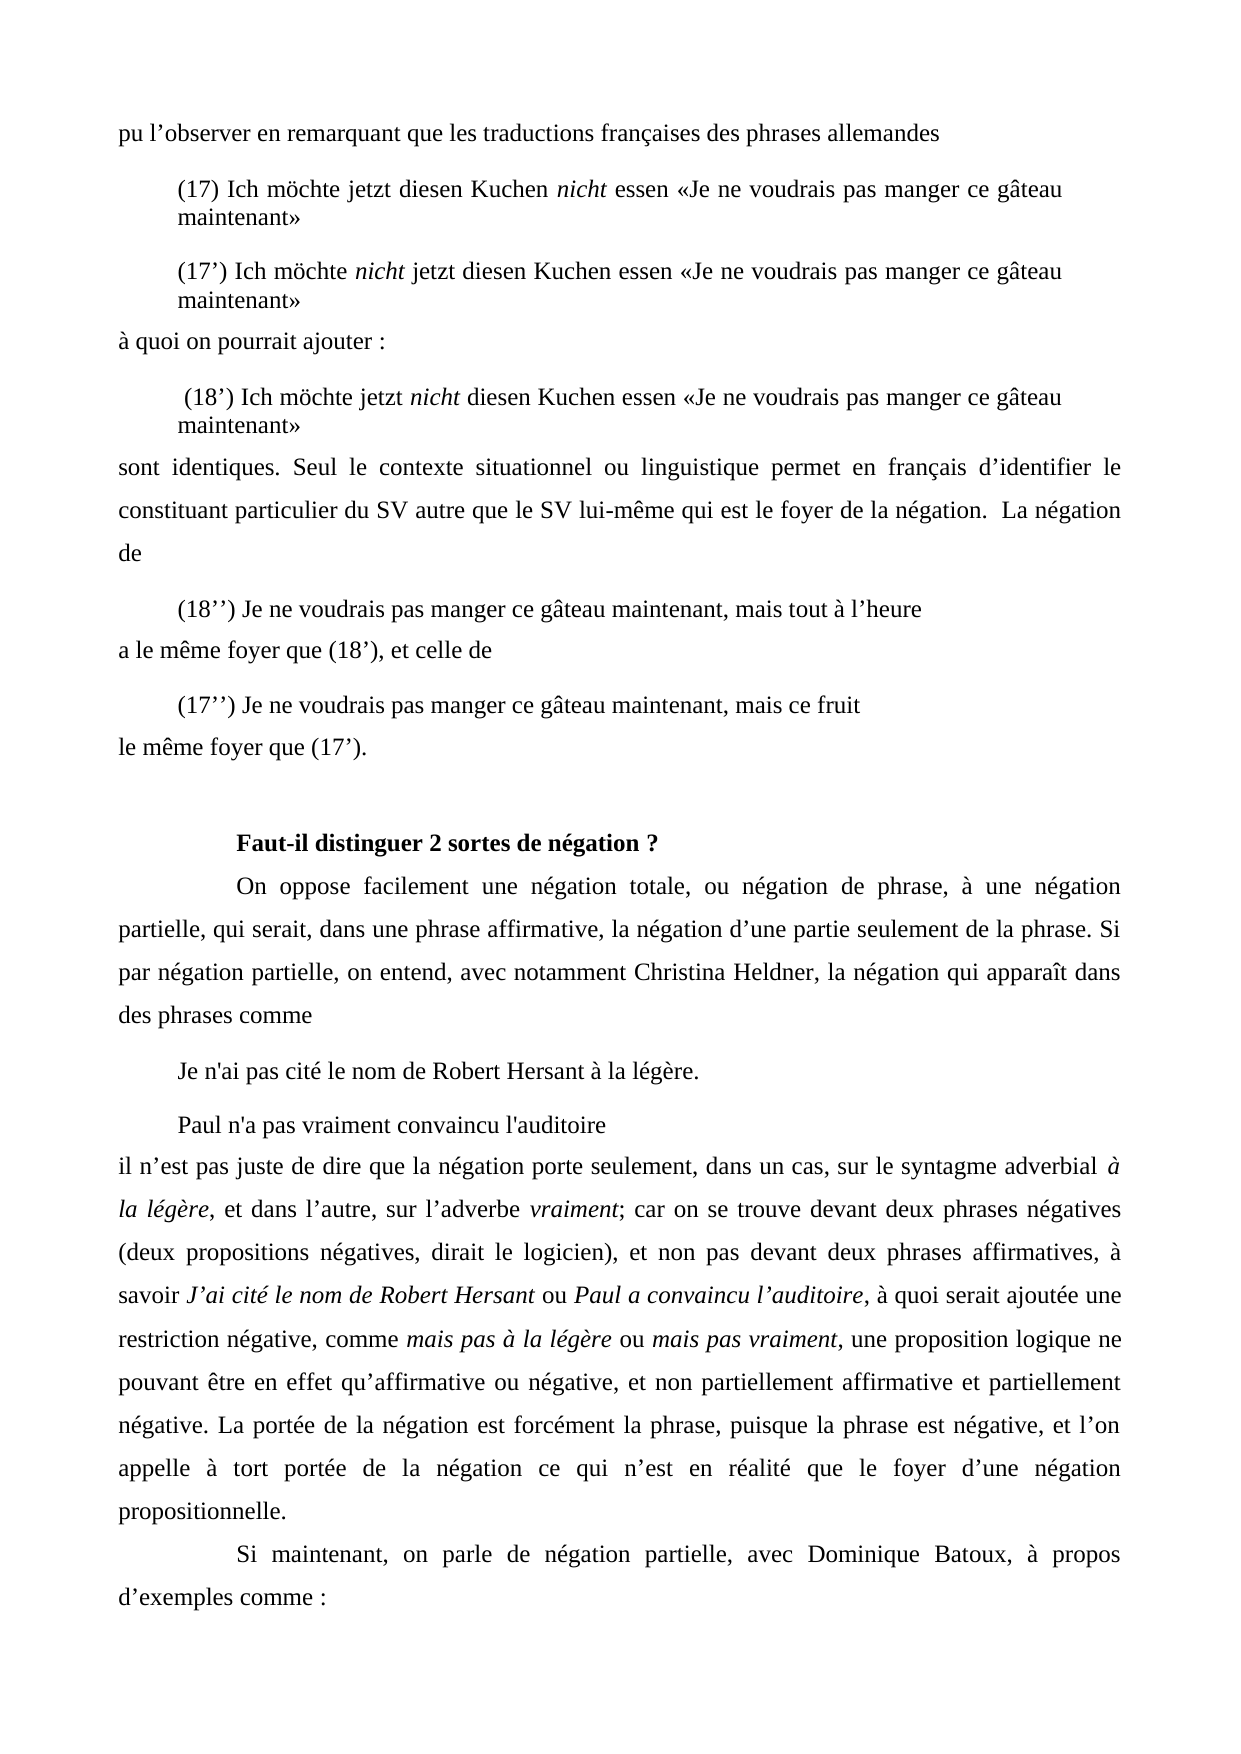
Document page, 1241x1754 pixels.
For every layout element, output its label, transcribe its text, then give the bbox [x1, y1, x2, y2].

text (18’) Ich möchte jetzt nicht diesen Kuchen essen «Je ne voudrais pas manger ce gâteau maintenant» [177, 382, 1063, 439]
text Faut-il distinguer 2 sortes de négation ? [118, 828, 1122, 857]
text il n’est pas juste de dire que la négation porte seulement, dans un cas, sur le syntagme adverbial à la légère, et dans l’autre, sur l’adverbe vraiment; car on se trouve devant deux phrases négatives (deux propositions négatives, dirait le logicien), et non pas devant deux phrases affirmatives, à savoir J’ai cité le nom de Robert Hersant ou Paul a convaincu l’auditoire, à quoi serait ajoutée une restriction négative, comme mais pas à la légère ou mais pas vraiment, une proposition logique ne pouvant être en effet qu’affirmative ou négative, et non partiellement affirmative et partiellement négative. La portée de la négation est forcément la phrase, puisque la phrase est négative, et l’on appelle à tort portée de la négation ce qui n’est en réalité que le foyer d’une négation propositionnelle. [118, 1151, 1122, 1525]
text (18’’) Je ne voudrais pas manger ce gâteau maintenant, mais tout à l’heure [177, 594, 1063, 622]
text Si maintenant, on parle de négation partielle, avec Dominique Batoux, à propos d’exemples comme : [118, 1539, 1122, 1611]
text On oppose facilement une négation totale, ou négation de phrase, à une négation partielle, qui serait, dans une phrase affirmative, la négation d’une partie seulement de la phrase. Si par négation partielle, on entend, avec notamment Christina Heldner, la négation qui apparaît dans des phrases comme [118, 871, 1122, 1029]
text le même foyer que (17’). [118, 732, 1122, 761]
text à quoi on pourrait ajouter : [118, 326, 1122, 355]
text (17’) Ich möchte nicht jetzt diesen Kuchen essen «Je ne voudrais pas manger ce gâteau maintenant» [177, 256, 1063, 314]
text (17’’) Je ne voudrais pas manger ce gâteau maintenant, mais ce fruit [177, 691, 1063, 719]
text a le même foyer que (18’), et celle de [118, 635, 1122, 664]
text sont identiques. Seul le contexte situationnel ou linguistique permet en français d’identifier le constituant particulier du SV autre que le SV lui-même qui est le foyer de la négation. La négation de [118, 452, 1122, 567]
text Je n'ai pas cité le nom de Robert Hersant à la légère. [177, 1056, 1063, 1085]
text (17) Ich möchte jetzt diesen Kuchen nicht essen «Je ne voudrais pas manger ce gâteau maintenant» [177, 174, 1063, 231]
text pu l’observer en remarquant que les traductions françaises des phrases allemandes [118, 118, 1122, 147]
text Paul n'a pas vraiment convaincu l'auditoire [177, 1110, 1063, 1139]
